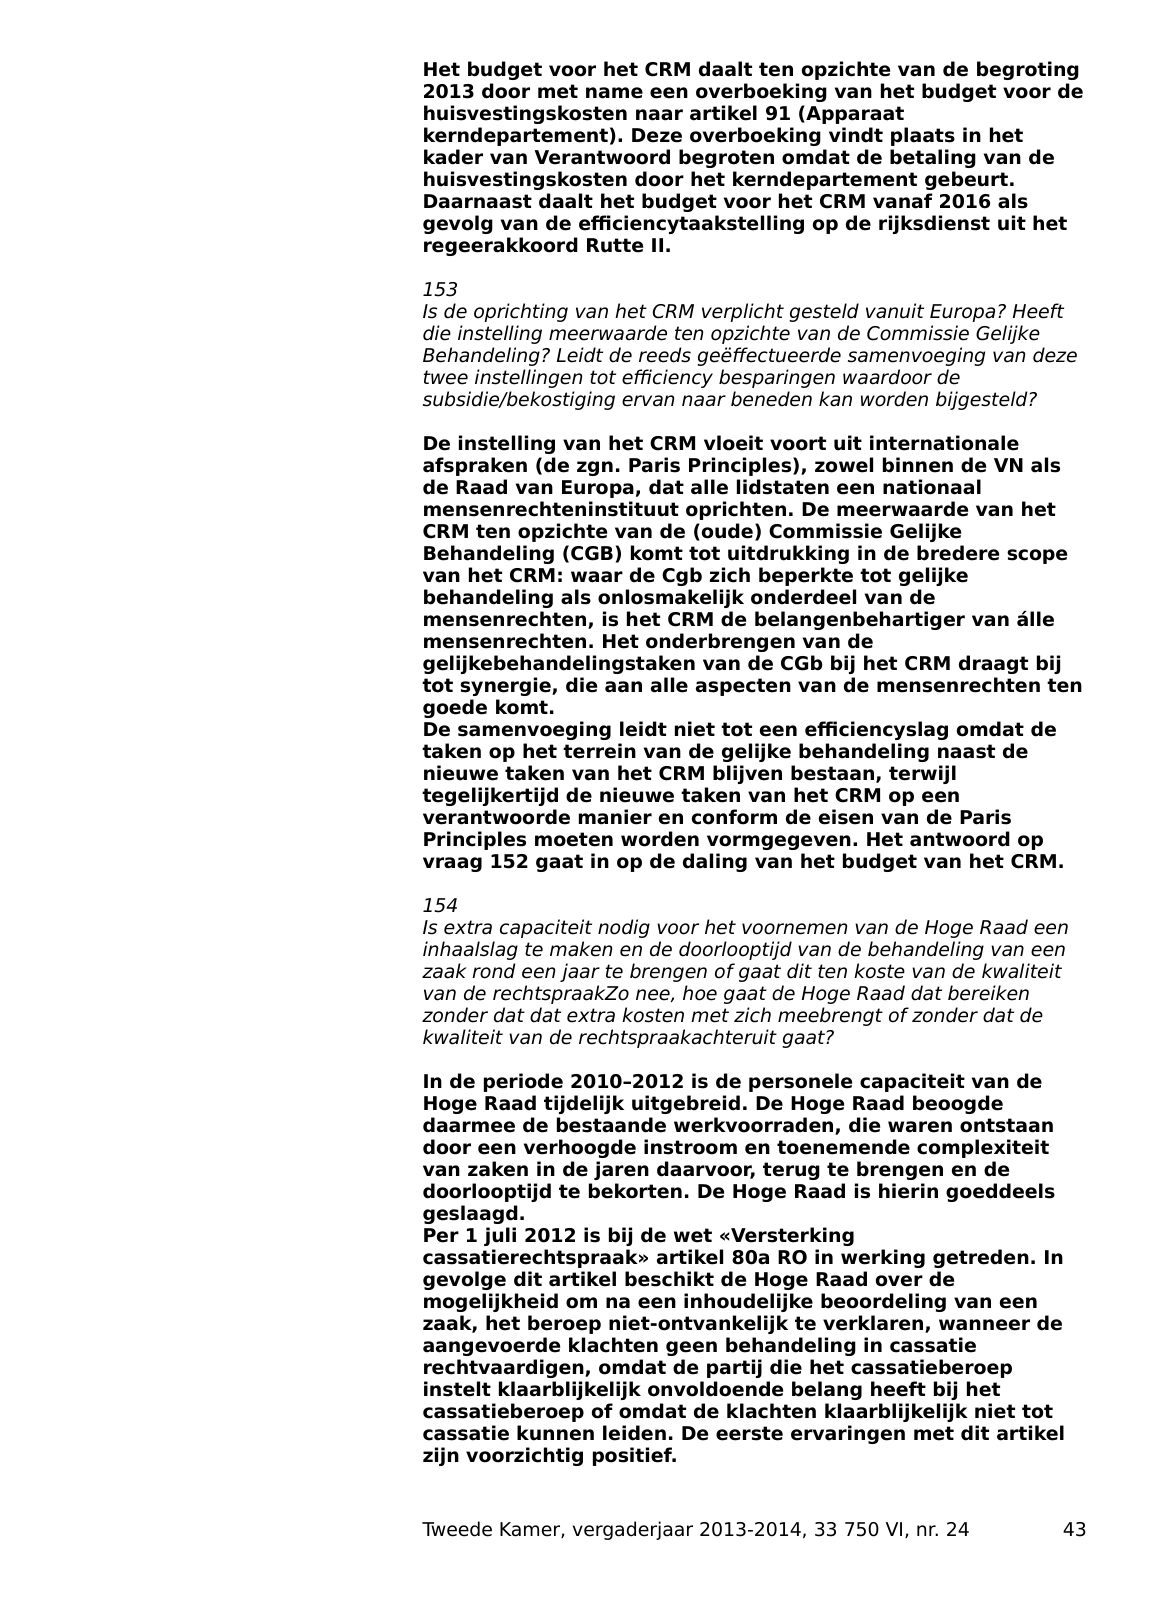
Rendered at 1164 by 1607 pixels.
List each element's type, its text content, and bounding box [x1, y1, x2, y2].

text De instelling van het CRM vloeit voort uit internationale afspraken (de zgn. Paris Principles), zowel binnen de VN als de Raad van Europa, dat alle lidstaten een nationaal mensenrechteninstituut oprichten. De meerwaarde van het CRM ten opzichte van de (oude) Commissie Gelijke Behandeling (CGB) komt tot uitdrukking in de bredere scope van het CRM: waar de Cgb zich beperkte tot gelijke behandeling als onlosmakelijk onderdeel van de mensenrechten, is het CRM de belangenbehartiger van álle mensenrechten. Het onderbrengen van de gelijkebehandelingstaken van de CGb bij het CRM draagt bij tot synergie, die aan alle aspecten van de mensenrechten ten goede komt. [422, 433, 1087, 719]
text Per 1 juli 2012 is bij de wet «Versterking cassatierechtspraak» artikel 80a RO in werking getreden. In gevolge dit artikel beschikt de Hoge Raad over de mogelijkheid om na een inhoudelijke beoordeling van een zaak, het beroep niet-ontvankelijk te verklaren, wanneer de aangevoerde klachten geen behandeling in cassatie rechtvaardigen, omdat de partij die het cassatieberoep instelt klaarblijkelijk onvoldoende belang heeft bij het cassatieberoep of omdat de klachten klaarblijkelijk niet tot cassatie kunnen leiden. De eerste ervaringen met dit artikel zijn voorzichtig positief. [422, 1225, 1087, 1467]
text 153 [422, 279, 1087, 301]
text Het budget voor het CRM daalt ten opzichte van de begroting 2013 door met name een overboeking van het budget voor de huisvestingskosten naar artikel 91 (Apparaat kerndepartement). Deze overboeking vindt plaats in het kader van Verantwoord begroten omdat de betaling van de huisvestingskosten door het kerndepartement gebeurt. Daarnaast daalt het budget voor het CRM vanaf 2016 als gevolg van de efficiencytaakstelling op de rijksdienst uit het regeerakkoord Rutte II. [422, 59, 1087, 257]
text De samenvoeging leidt niet tot een efficiencyslag omdat de taken op het terrein van de gelijke behandeling naast de nieuwe taken van het CRM blijven bestaan, terwijl tegelijkertijd de nieuwe taken van het CRM op een verantwoorde manier en conform de eisen van de Paris Principles moeten worden vormgegeven. Het antwoord op vraag 152 gaat in op de daling van het budget van het CRM. [422, 719, 1087, 873]
text In de periode 2010–2012 is de personele capaciteit van de Hoge Raad tijdelijk uitgebreid. De Hoge Raad beoogde daarmee de bestaande werkvoorraden, die waren ontstaan door een verhoogde instroom en toenemende complexiteit van zaken in de jaren daarvoor, terug te brengen en de doorlooptijd te bekorten. De Hoge Raad is hierin goeddeels geslaagd. [422, 1071, 1087, 1225]
text Is extra capaciteit nodig voor het voornemen van de Hoge Raad een inhaalslag te maken en de doorlooptijd van de behandeling van een zaak rond een jaar te brengen of gaat dit ten koste van de kwaliteit van de rechtspraakZo nee, hoe gaat de Hoge Raad dat bereiken zonder dat dat extra kosten met zich meebrengt of zonder dat de kwaliteit van de rechtspraakachteruit gaat? [422, 917, 1087, 1049]
text Is de oprichting van het CRM verplicht gesteld vanuit Europa? Heeft die instelling meerwaarde ten opzichte van de Commissie Gelijke Behandeling? Leidt de reeds geëffectueerde samenvoeging van deze twee instellingen tot efficiency besparingen waardoor de subsidie/bekostiging ervan naar beneden kan worden bijgesteld? [422, 301, 1087, 411]
text 154 [422, 895, 1087, 917]
